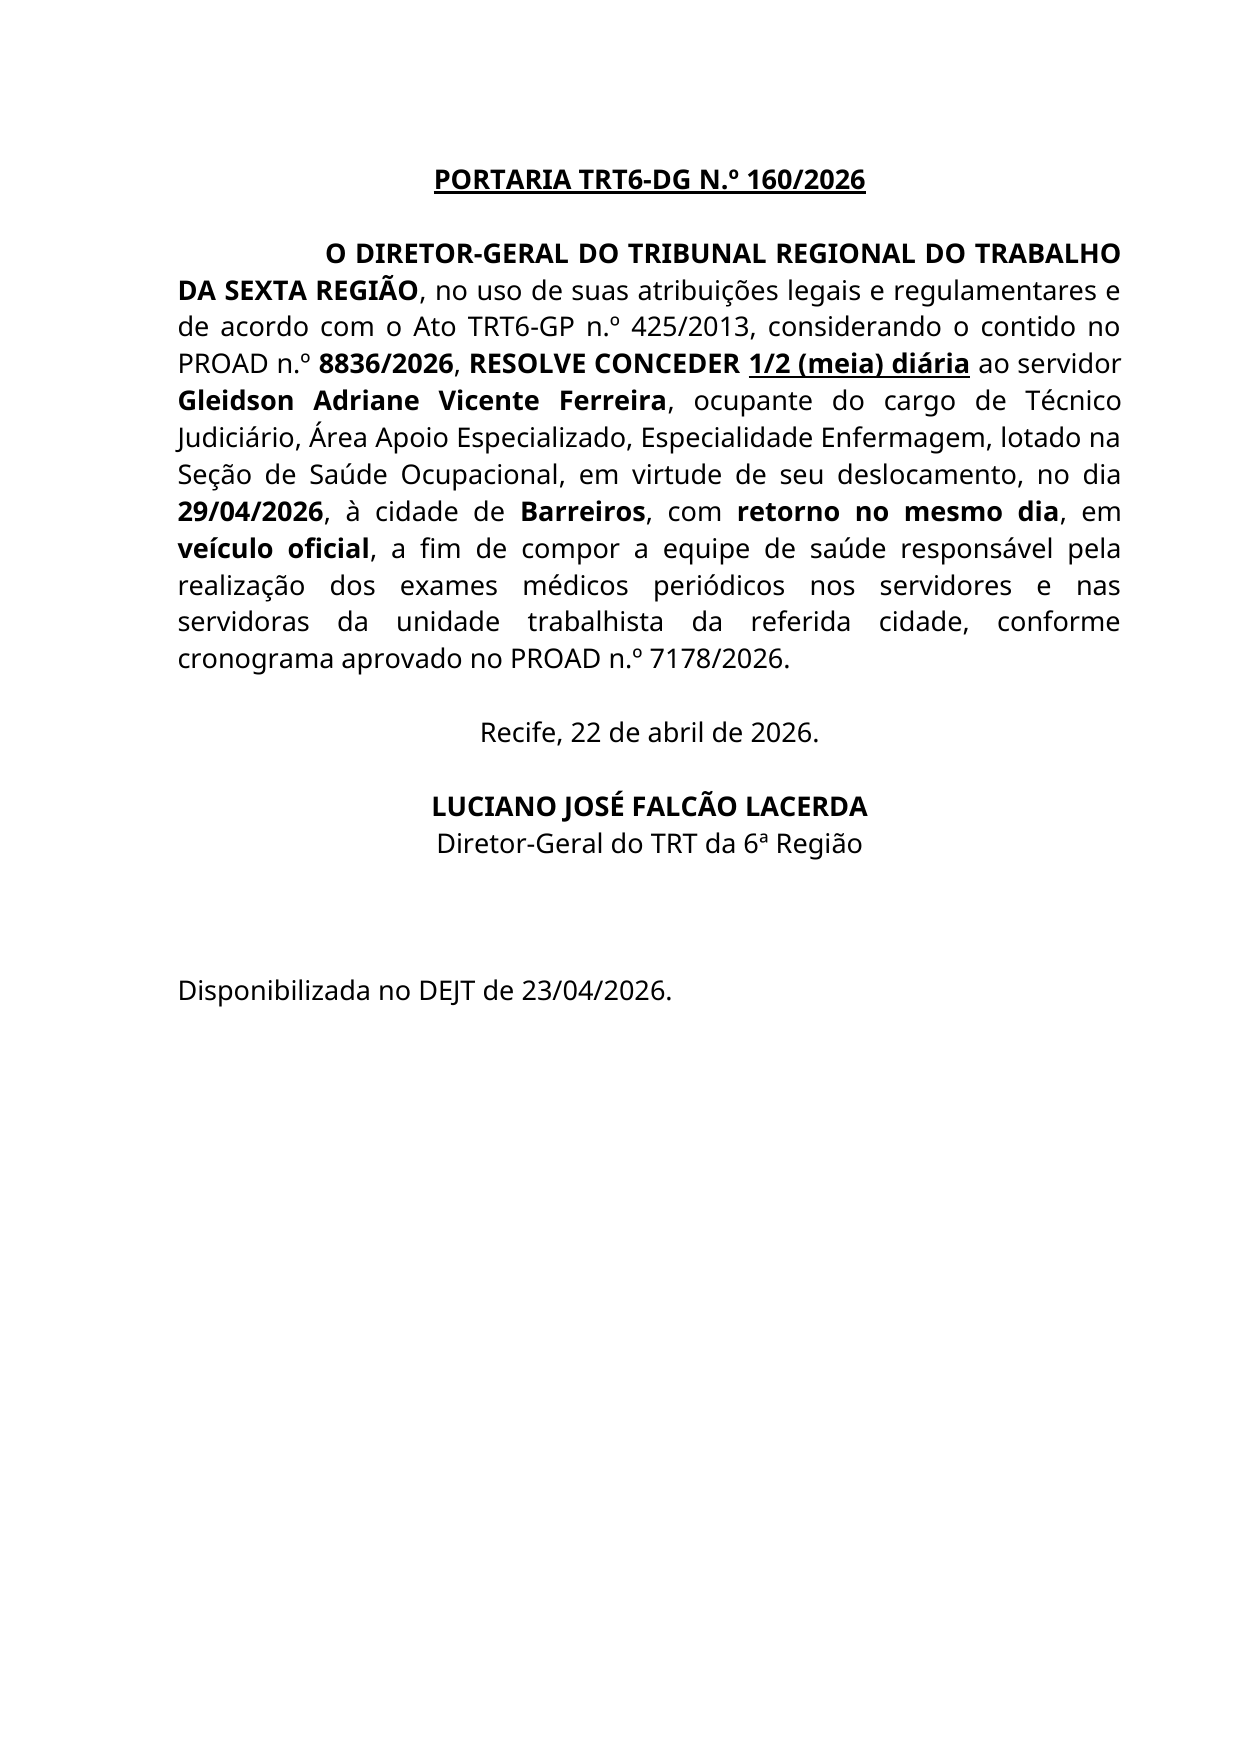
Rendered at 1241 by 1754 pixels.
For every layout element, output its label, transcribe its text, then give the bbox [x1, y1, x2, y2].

text Recife, 22 de abril de 2026. [177, 713, 1122, 750]
text PORTARIA TRT6-DG N.º 160/2026 [177, 160, 1122, 197]
text O DIRETOR-GERAL DO TRIBUNAL REGIONAL DO TRABALHO DA SEXTA REGIÃO, no uso de suas atribuições legais e regulamentares e de acordo com o Ato TRT6-GP n.º 425/2013, considerando o contido no PROAD n.º 8836/2026, RESOLVE CONCEDER 1/2 (meia) diária ao servidor Gleidson Adriane Vicente Ferreira, ocupante do cargo de Técnico Judiciário, Área Apoio Especializado, Especialidade Enfermagem, lotado na Seção de Saúde Ocupacional, em virtude de seu deslocamento, no dia 29/04/2026, à cidade de Barreiros, com retorno no mesmo dia, em veículo oficial, a fim de compor a equipe de saúde responsável pela realização dos exames médicos periódicos nos servidores e nas servidoras da unidade trabalhista da referida cidade, conforme cronograma aprovado no PROAD n.º 7178/2026. [177, 234, 1122, 677]
text Diretor-Geral do TRT da 6ª Região [177, 824, 1122, 861]
text LUCIANO JOSÉ FALCÃO LACERDA [177, 787, 1122, 824]
text Disponibilizada no DEJT de 23/04/2026. [177, 972, 1122, 1008]
